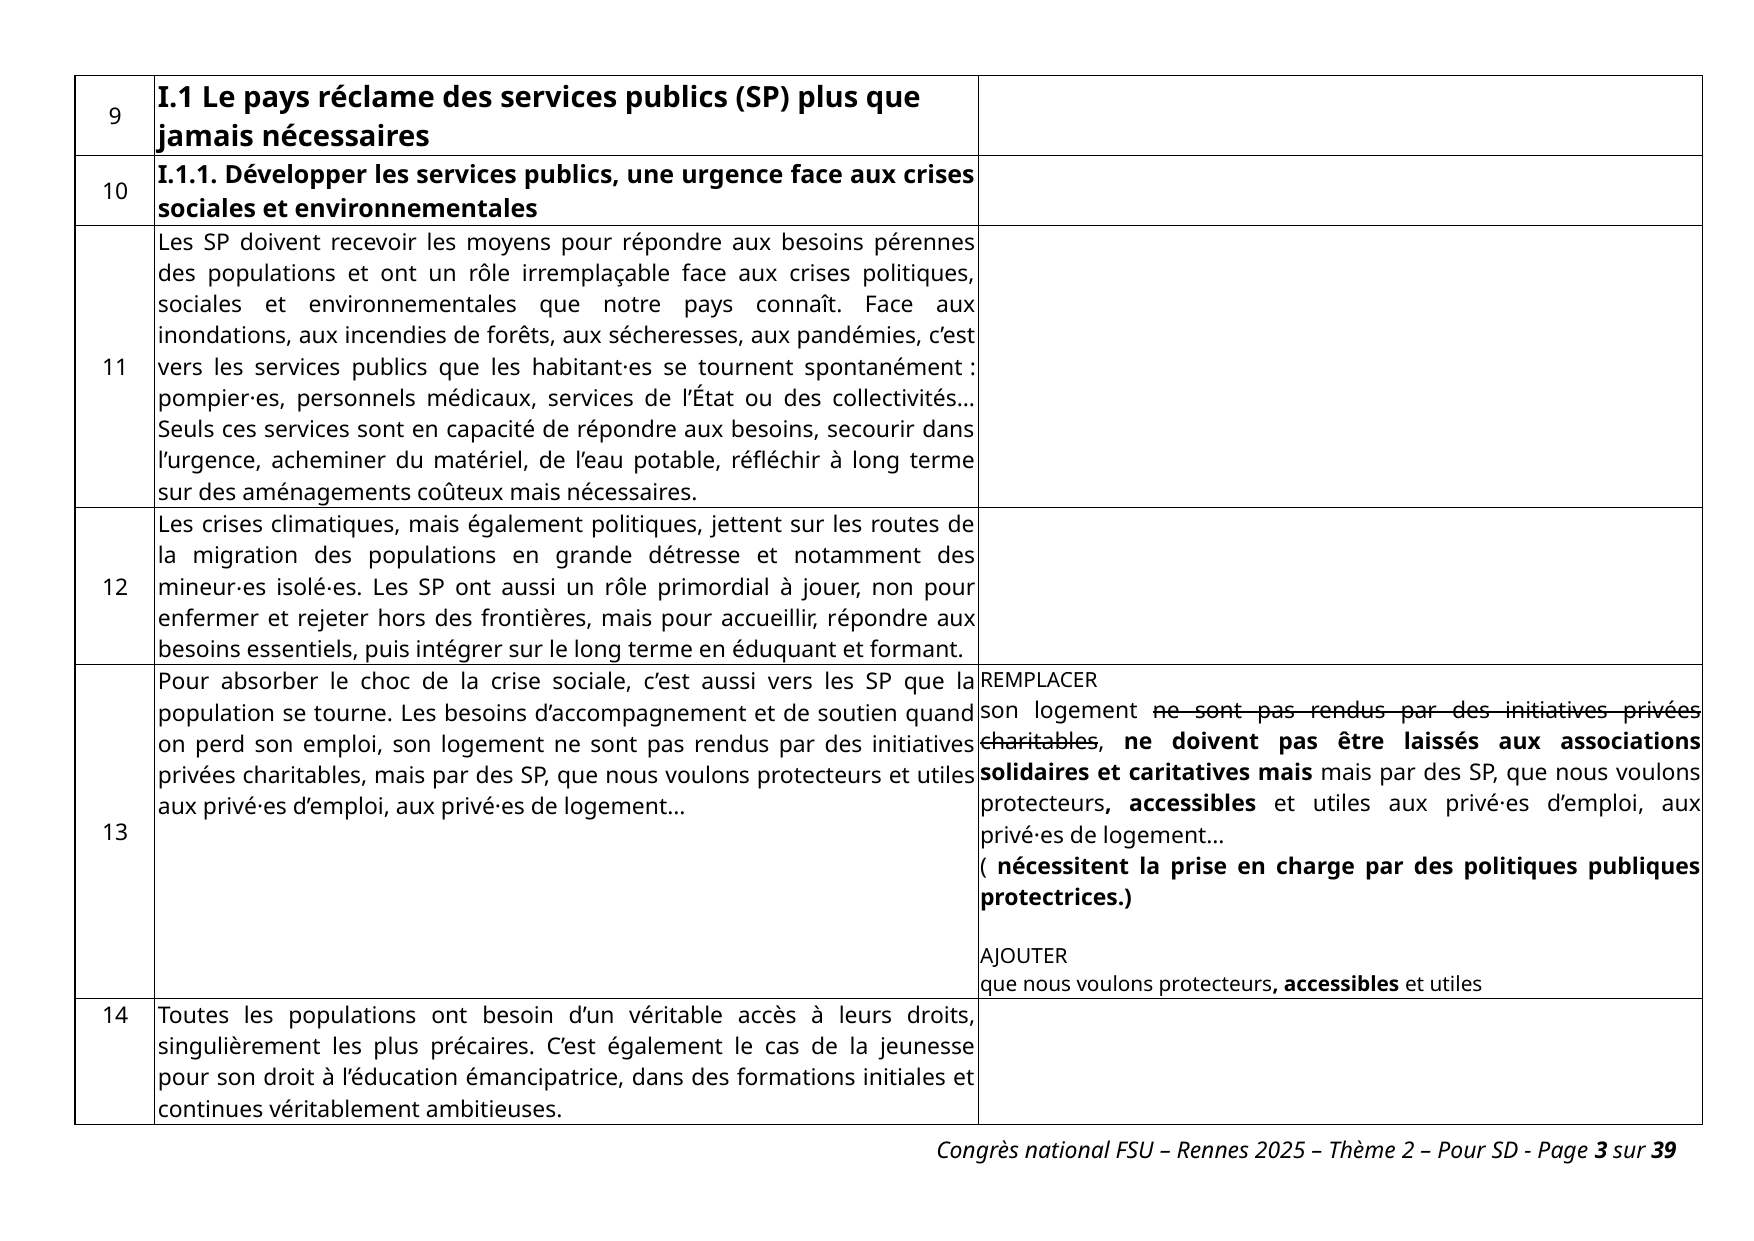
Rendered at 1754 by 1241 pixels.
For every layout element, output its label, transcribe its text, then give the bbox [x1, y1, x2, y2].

table_cell Toutes les populations ont besoin d’un véritable accès à leurs droits, singulièrement les plus précaires. C’est également le cas de la jeunesse pour son droit à l’éducation émancipatrice, dans des formations initiales et continues véritablement ambitieuses. [155, 999, 978, 1124]
table_cell I.1 Le pays réclame des services publics (SP) plus que jamais nécessaires [155, 76, 978, 155]
table_cell Les SP doivent recevoir les moyens pour répondre aux besoins pérennes des populations et ont un rôle irremplaçable face aux crises politiques, sociales et environnementales que notre pays connaît. Face aux inondations, aux incendies de forêts, aux sécheresses, aux pandémies, c’est vers les services publics que les habitant·es se tournent spontanément : pompier·es, personnels médicaux, services de l’État ou des collectivités… Seuls ces services sont en capacité de répondre aux besoins, secourir dans l’urgence, acheminer du matériel, de l’eau potable, réfléchir à long terme sur des aménagements coûteux mais nécessaires. [155, 226, 978, 507]
table_cell [979, 76, 1702, 155]
table_cell 11 [76, 226, 154, 507]
table_cell I.1.1. Développer les services publics, une urgence face aux crises sociales et environnementales [155, 156, 978, 224]
table_cell 12 [76, 508, 154, 664]
table_cell 14 [76, 999, 154, 1124]
table_cell REMPLACER son logement ne sont pas rendus par des initiatives privées charitables, ne doivent pas être laissés aux associations solidaires et caritatives mais mais par des SP, que nous voulons protecteurs, accessibles et utiles aux privé·es d’emploi, aux privé·es de logement… ( nécessitent la prise en charge par des politiques publiques protectrices.) AJOUTER que nous voulons protecteurs, accessibles et utiles [979, 665, 1702, 998]
table_cell [979, 508, 1702, 664]
table_cell [979, 156, 1702, 224]
table_cell [979, 999, 1702, 1124]
table_cell Les crises climatiques, mais également politiques, jettent sur les routes de la migration des populations en grande détresse et notamment des mineur⋅es isolé⋅es. Les SP ont aussi un rôle primordial à jouer, non pour enfermer et rejeter hors des frontières, mais pour accueillir, répondre aux besoins essentiels, puis intégrer sur le long terme en éduquant et formant. [155, 508, 978, 664]
table_cell Pour absorber le choc de la crise sociale, c’est aussi vers les SP que la population se tourne. Les besoins d’accompagnement et de soutien quand on perd son emploi, son logement ne sont pas rendus par des initiatives privées charitables, mais par des SP, que nous voulons protecteurs et utiles aux privé·es d’emploi, aux privé·es de logement… [155, 665, 978, 998]
table_cell 13 [76, 665, 154, 998]
table_cell 10 [76, 156, 154, 224]
table_cell 9 [76, 76, 154, 155]
table_cell [979, 226, 1702, 507]
